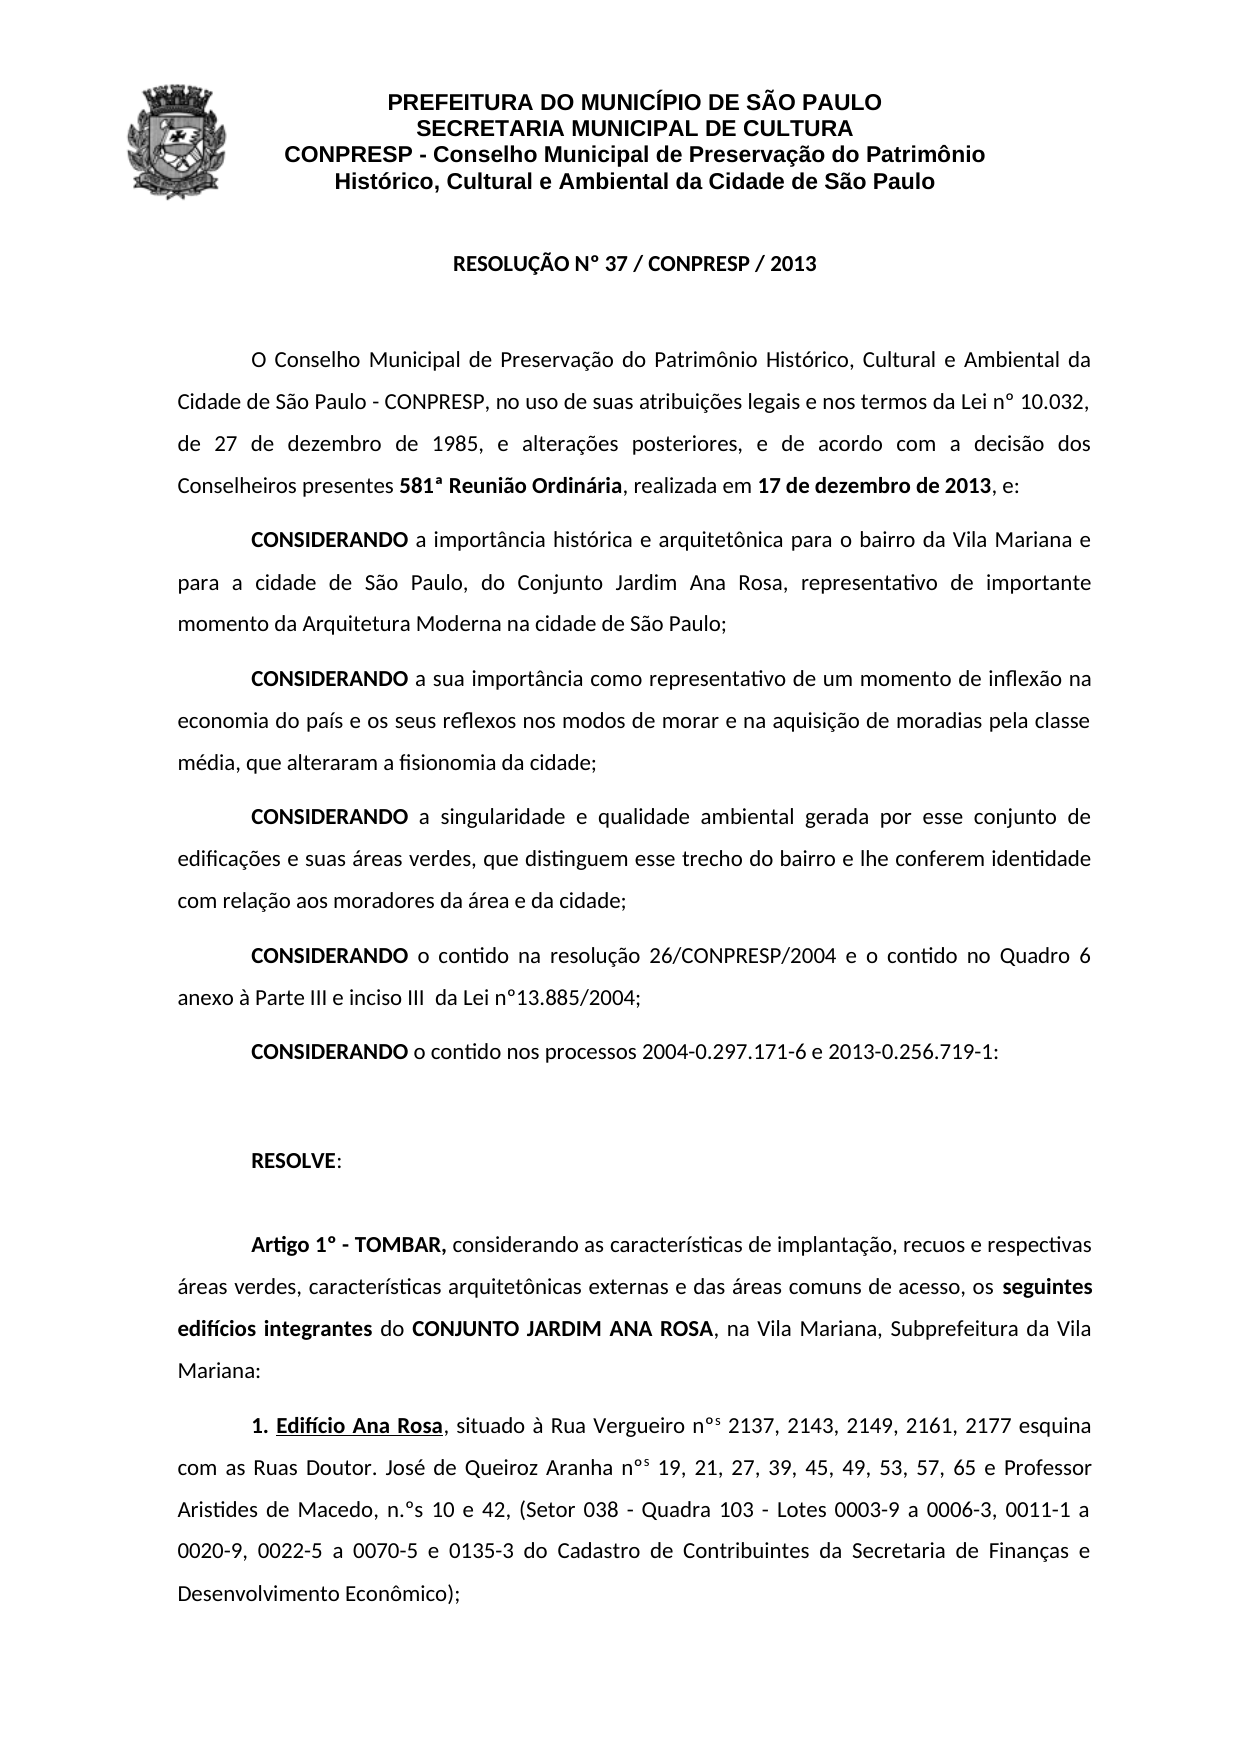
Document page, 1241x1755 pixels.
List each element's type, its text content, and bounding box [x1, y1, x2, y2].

text RESOLVE: [177, 1146, 1093, 1174]
text RESOLUÇÃO Nº 37 / CONPRESP / 2013 [177, 249, 1093, 277]
text O Conselho Municipal de Preservação do Patrimônio Histórico, Cultural e Ambiental da Cidade de São Paulo - CONPRESP, no uso de suas atribuições legais e nos termos da Lei nº 10.032, de 27 de dezembro de 1985, e alterações posteriores, e de acordo com a decisão dos Conselheiros presentes 581ª Reunião Ordinária, realizada em 17 de dezembro de 2013, e: [177, 345, 1093, 499]
text CONSIDERANDO a importância histórica e arquitetônica para o bairro da Vila Mariana e para a cidade de São Paulo, do Conjunto Jardim Ana Rosa, representativo de importante momento da Arquitetura Moderna na cidade de São Paulo; [177, 526, 1093, 638]
text CONSIDERANDO o contido nos processos 2004-0.297.171-6 e 2013-0.256.719-1: [177, 1037, 1093, 1065]
text Artigo 1º - TOMBAR, considerando as características de implantação, recuos e respectivas áreas verdes, características arquitetônicas externas e das áreas comuns de acesso, os seguintes edifícios integrantes do CONJUNTO JARDIM ANA ROSA, na Vila Mariana, Subprefeitura da Vila Mariana: [177, 1230, 1093, 1384]
text CONSIDERANDO a singularidade e qualidade ambiental gerada por esse conjunto de edificações e suas áreas verdes, que distinguem esse trecho do bairro e lhe conferem identidade com relação aos moradores da área e da cidade; [177, 802, 1093, 914]
text CONSIDERANDO a sua importância como representativo de um momento de inflexão na economia do país e os seus reflexos nos modos de morar e na aquisição de moradias pela classe média, que alteraram a fisionomia da cidade; [177, 664, 1093, 776]
text 1. Edifício Ana Rosa, situado à Rua Vergueiro nºs 2137, 2143, 2149, 2161, 2177 esquina com as Ruas Doutor. José de Queiroz Aranha nºs 19, 21, 27, 39, 45, 49, 53, 57, 65 e Professor Aristides de Macedo, n.ºs 10 e 42, (Setor 038 - Quadra 103 - Lotes 0003-9 a 0006-3, 0011-1 a 0020-9, 0022-5 a 0070-5 e 0135-3 do Cadastro de Contribuintes da Secretaria de Finanças e Desenvolvimento Econômico); [177, 1411, 1093, 1607]
text CONSIDERANDO o contido na resolução 26/CONPRESP/2004 e o contido no Quadro 6 anexo à Parte III e inciso III da Lei nº13.885/2004; [177, 941, 1093, 1011]
